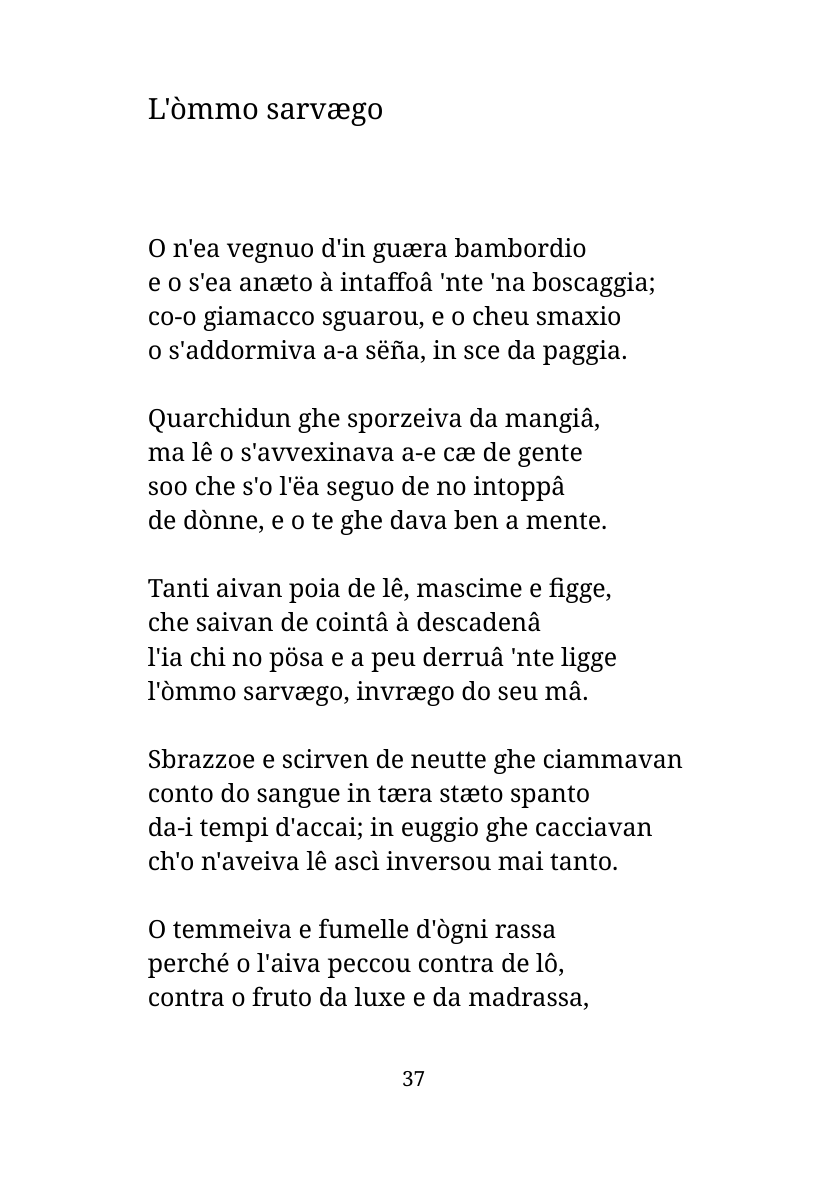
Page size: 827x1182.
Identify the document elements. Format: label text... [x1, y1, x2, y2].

text ma lê o s'avvexinava a-e cæ de gente [118, 435, 709, 469]
text de dònne, e o te ghe dava ben a mente. [118, 503, 709, 537]
text O temmeiva e fumelle d'ògni rassa [118, 912, 709, 946]
text da-i tempi d'accai; in euggio ghe cacciavan [118, 809, 709, 843]
text soo che s'o l'ëa seguo de no intoppâ [118, 469, 709, 503]
text che saivan de cointâ à descadenâ [118, 605, 709, 639]
text l'òmmo sarvægo, invrægo do seu mâ. [118, 673, 709, 707]
text contra o fruto da luxe e da madrassa, [118, 980, 709, 1014]
text L'òmmo sarvægo [118, 88, 709, 128]
text l'ia chi no pösa e a peu derruâ 'nte ligge [118, 639, 709, 673]
text o s'addormiva a-a sëña, in sce da paggia. [118, 333, 709, 367]
text perché o l'aiva peccou contra de lô, [118, 946, 709, 980]
text O n'ea vegnuo d'in guæra bambordio [118, 230, 709, 264]
text Sbrazzoe e scirven de neutte ghe ciammavan [118, 741, 709, 775]
text conto do sangue in tæra stæto spanto [118, 775, 709, 809]
text co-o giamacco sguarou, e o cheu smaxio [118, 298, 709, 333]
text ch'o n'aveiva lê ascì inversou mai tanto. [118, 843, 709, 878]
text Tanti aivan poia de lê, mascime e figge, [118, 571, 709, 605]
text e o s'ea anæto à intaffoâ 'nte 'na boscaggia; [118, 264, 709, 298]
text Quarchidun ghe sporzeiva da mangiâ, [118, 401, 709, 435]
